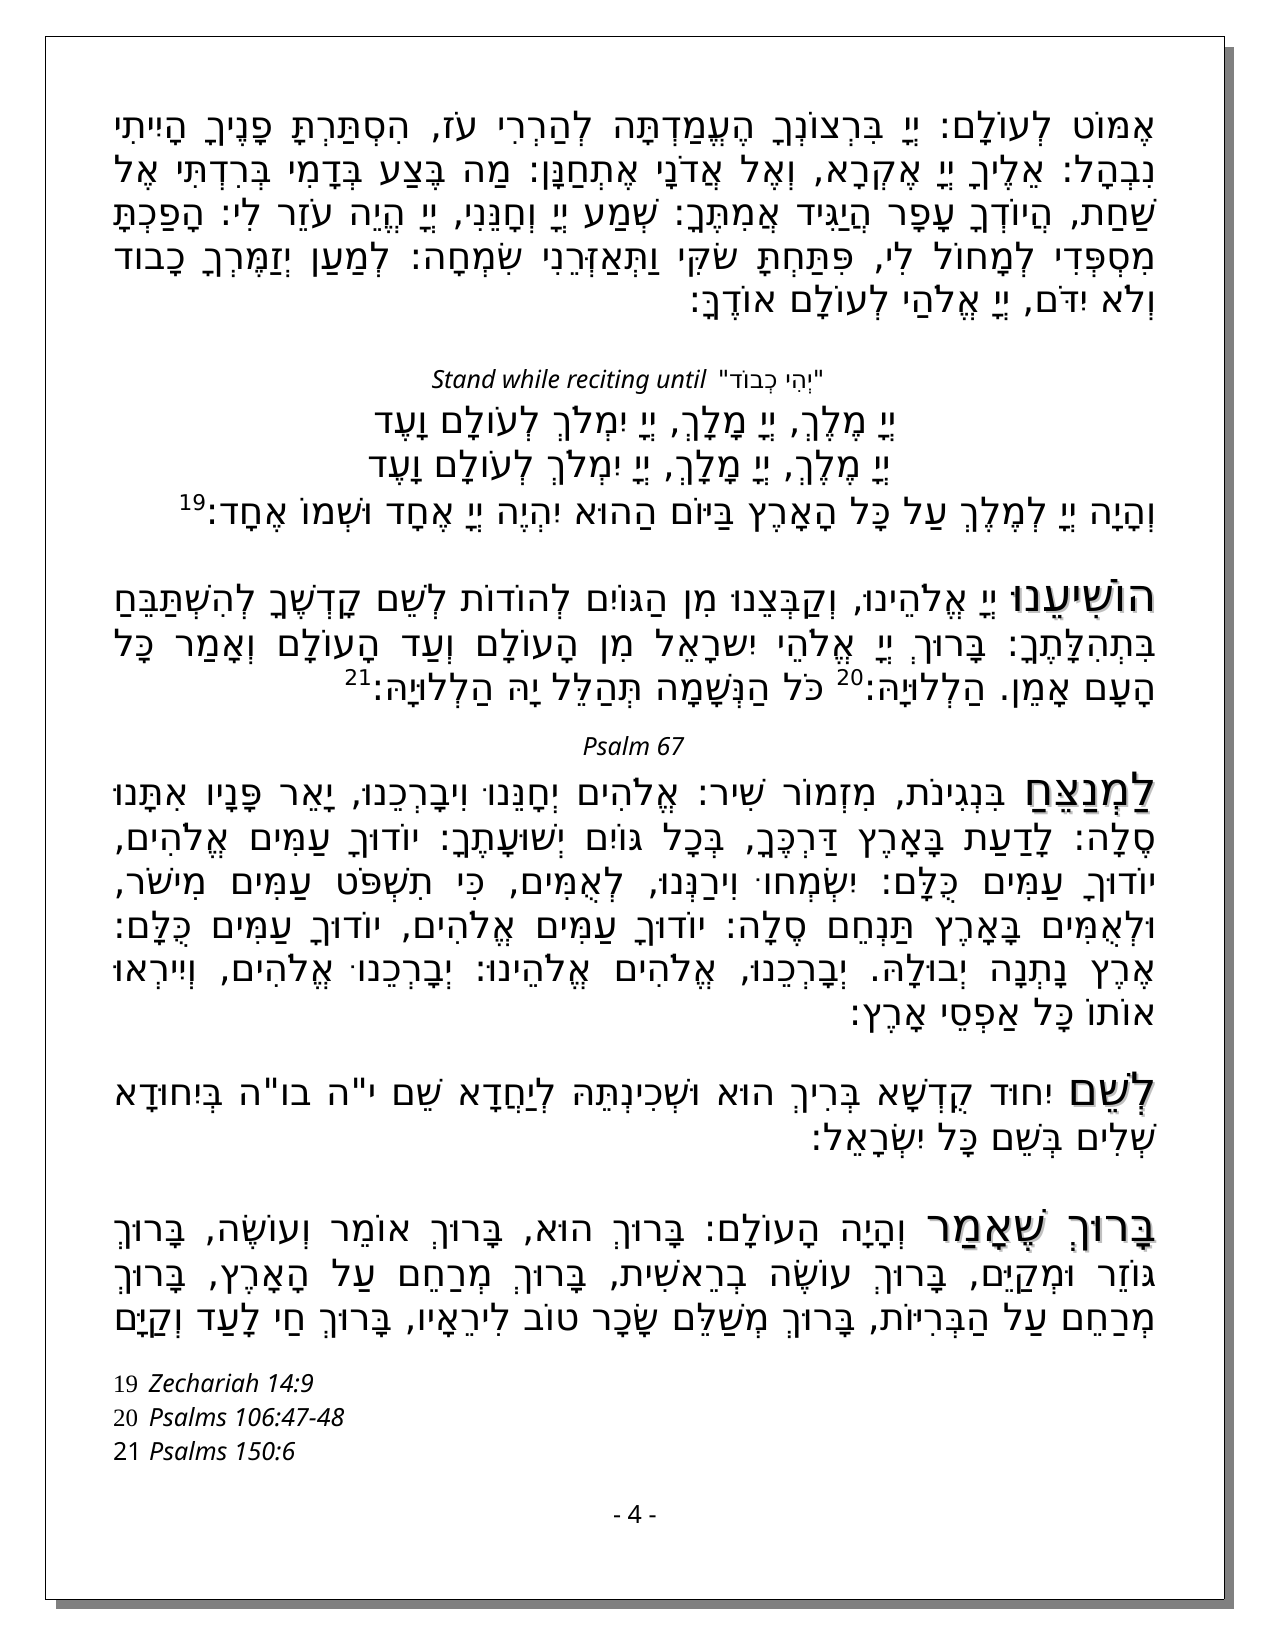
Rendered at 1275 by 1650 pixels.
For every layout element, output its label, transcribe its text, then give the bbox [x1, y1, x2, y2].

text Psalms 106:47-48 [113, 1399, 1156, 1434]
text וְהָיָה יְיָ לְמֶלֶךְ עַל כָּל הָאָרֶץ בַּיּוֹם הַהוּא יִהְיֶה יְיָ אֶחָד וּשְׁמוֹ אֶחָד: [113, 486, 1156, 534]
text Psalms 150:6 [113, 1434, 1156, 1468]
text אֶמּוֹט לְעוֹלָם: יְיָ בִּרְצוֹנְךָ הֶעֱמַדְתָּה לְהַרְרִי עֹז, הִסְתַּרְתָּ פָנֶיךָ הָיִיתִי נִבְהָל: אֵלֶיךָ יְיָ אֶקְרָא, וְאֶל אֲדֹנָי אֶתְחַנָּן: מַה בֶּצַע בְּדָמִי בְּרִדְתִּי אֶל שַׁחַת, הֲיוֹדְךָ עָפָר הֲיַגִּיד אֲמִתֶּךָ: שְׁמַע יְיָ וְחָנֵּנִי, יְיָ הֱיֵה עֹזֵר לִי: הָפַכְתָּ מִסְפְּדִי לְמָחוֹל לִי, פִּתַּחְתָּ שׂקִּי וַתְּאַזְּרֵנִי שִׂמְחָה: לְמַעַן יְזַמֶּרְךָ כָבוד וְלֹא יִדֹּם, יְיָ אֱלֹהַי לְעוֹלָם אוֹדֶךָּ: [113, 103, 1156, 322]
text יְיָ מֶלֶךְ, יְיָ מָלָךְ, יְיָ יִמְלֹךְ לְעֹולָם וָעֶד [113, 442, 1156, 486]
text Zechariah 14:9 [113, 1366, 1156, 1399]
text לְשֵׁם יִחוּד קֻדְשָׁא בְּרִיךְ הוּא וּשְׁכִינְתֵּהּ לְיַחֲדָא שֵׁם י"ה בו"ה בְּיִחוּדָא שְׁלִים בְּשֵׁם כָּל יִשְׂרָאֵל: [113, 1063, 1156, 1159]
text הוֹשִׁיעֵנוּ יְיָ אֱלֹהֵינוּ, וְקַבְּצֵנוּ מִן הַגּוֹיִם לְהוֹדוֹת לְשֵׁם קָדְשֶׁךָ לְהִשְׁתַּבֵּחַ בִּתְהִלָּתֶךָ: בָּרוּךְ יְיָ אֱלֹהֵי יִשרָאֵל מִן הָעוֹלָם וְעַד הָעוֹלָם וְאָמַר כָּל הָעָם אָמֵן. הַלְלוּיָהּ: כֹּל הַנְּשָׁמָה תְּהַלֵּל יָהּ הַלְלוּיָהּ: [113, 534, 1156, 709]
text לַמְנַצֵּחַ בִּנְגִינֹת, מִזְמוֹר שִׁיר: אֱלֹהִים יְחָנֵּנוּ וִיבָרְכֵנוּ, יָאֵר פָּנָיו אִתָּנוּ סֶלָה: לָדַעַת בָּאָרֶץ דַּרְכֶּךָ, בְּכָל גּוֹיִם יְשׁוּעָתֶךָ: יוֹדוּךָ עַמִּים אֱלֹהִים, יוֹדוּךָ עַמִּים כֻּלָּם: יִשְׂמְחוּ וִירַנְּנוּ, לְאֻמִּים, כִּי תִשְׁפֹּט עַמִּים מִישֹׁר, וּלְאֻמִּים בָּאָרֶץ תַּנְחֵם סֶלָה: יוֹדוּךָ עַמִּים אֱלֹהִים, יוֹדוּךָ עַמִּים כֻּלָּם: אֶרֶץ נָתְנָה יְבוּלָהּ. יְבָרְכֵנוּ, אֱלֹהִים אֱלֹהֵינוּ: יְבָרְכֵנוּ אֱלֹהִים, וְיִירְאוּ אוֹתוֹ כָּל אַפְסֵי אָרֶץ: [113, 763, 1156, 1034]
text Psalm 67 [113, 728, 1156, 763]
text בָּרוּךְ שֶׁאָמַר וְהָיָה הָעוֹלָם: בָּרוּךְ הוּא, בָּרוּךְ אוֹמֵר וְעוֹשֶׂה, בָּרוּךְ גּוֹזֵר וּמְקַיֵּם, בָּרוּךְ עוֹשֶׂה בְרֵאשִׁית, בָּרוּךְ מְרַחֵם עַל הָאָרֶץ, בָּרוּךְ מְרַחֵם עַל הַבְּרִיּוֹת, בָּרוּךְ מְשַׁלֵּם שָׂכָר טוֹב לִירֵאָיו, בָּרוּךְ חַי לָעַד וְקַיָּם [113, 1198, 1156, 1339]
text "יְהִי כְבוֹד" Stand while reciting until יְיָ מֶלֶךְ, יְיָ מָלָךְ, יְיָ יִמְלֹךְ לְעֹולָם וָעֶד [113, 350, 1156, 442]
